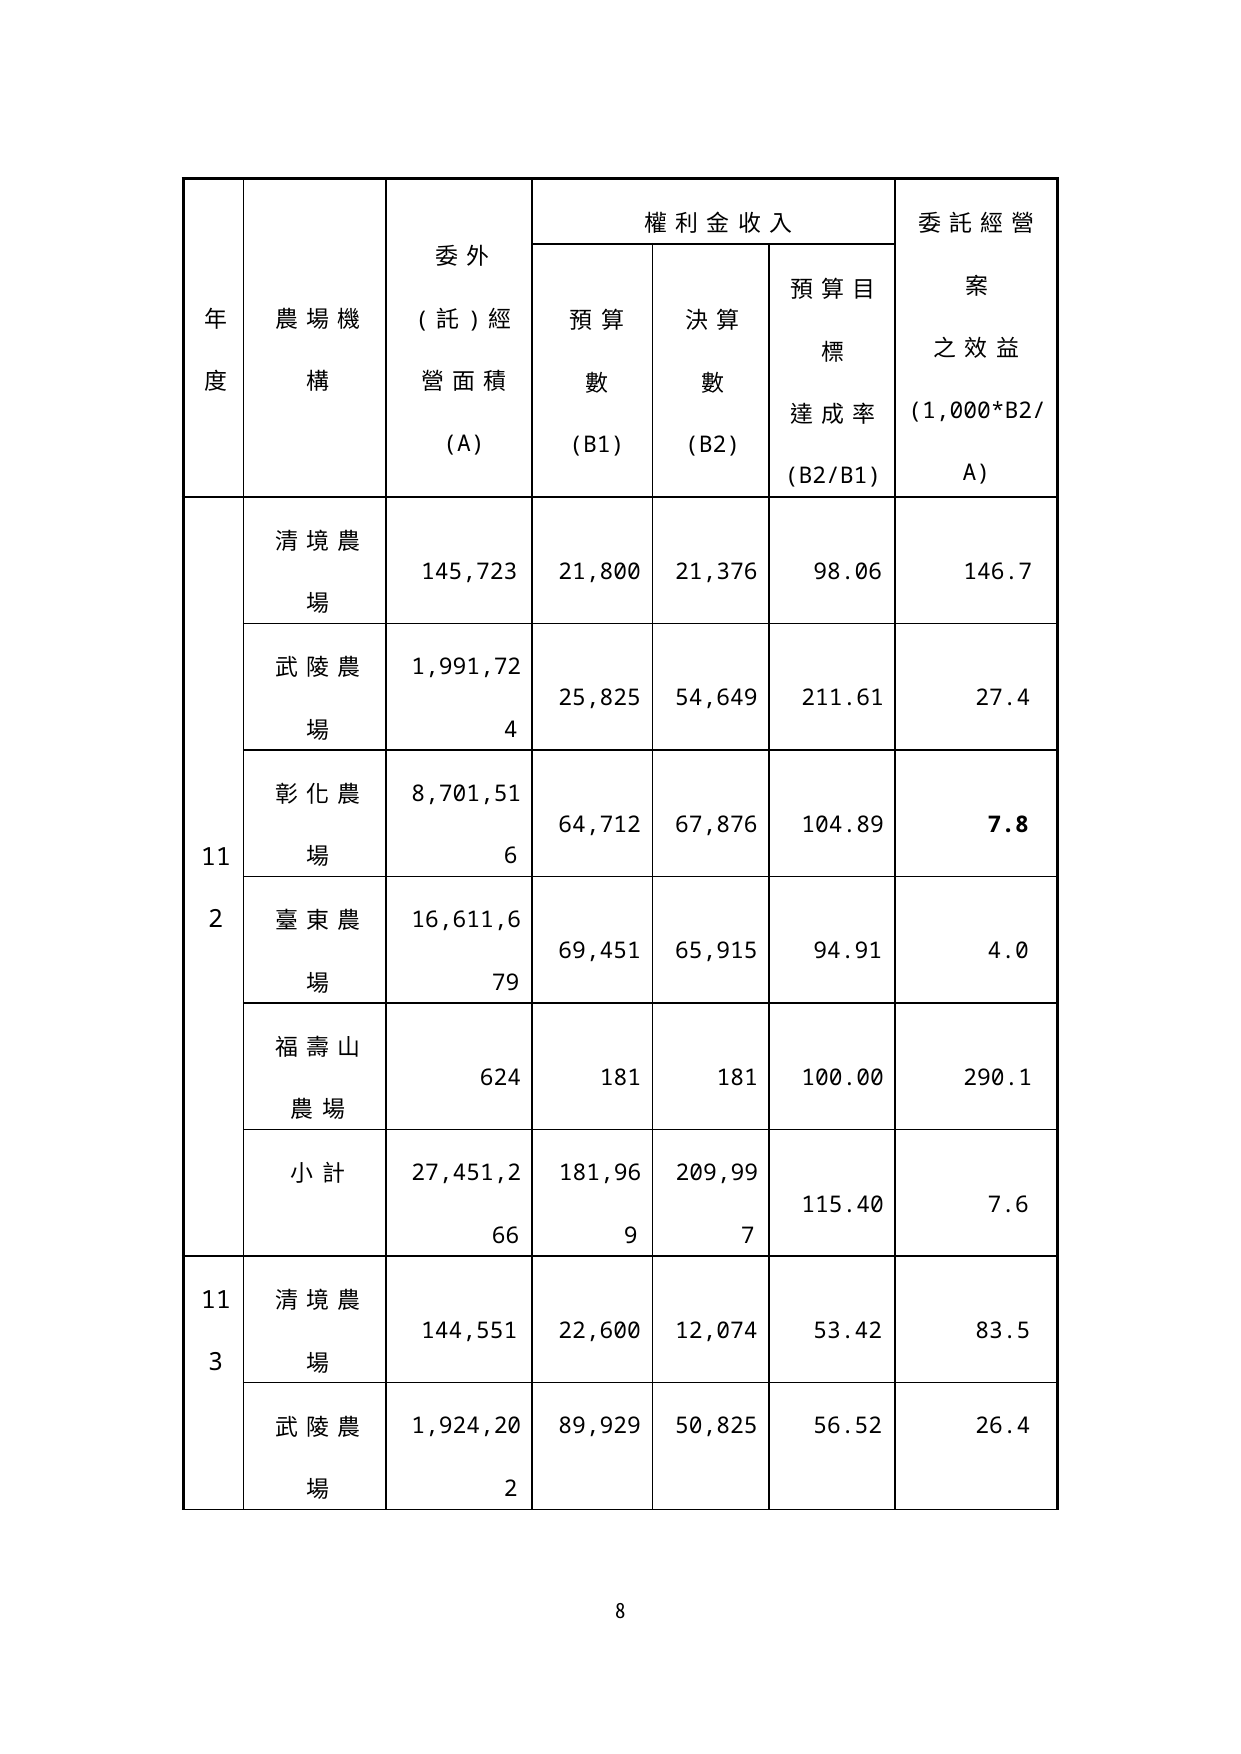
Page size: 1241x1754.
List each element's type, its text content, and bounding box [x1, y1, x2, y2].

table_cell 16,611,679 [387, 877, 531, 1002]
table_cell 27.4 [896, 624, 1056, 749]
table_cell 25,825 [533, 624, 652, 749]
table_cell 65,915 [653, 877, 768, 1002]
table_cell 211.61 [770, 624, 894, 749]
table_cell 決算數 (B2) [653, 245, 768, 496]
table_cell 小計 [244, 1130, 385, 1255]
table_cell 4.0 [896, 877, 1056, 1002]
table_cell 181 [533, 1004, 652, 1129]
table_cell 53.42 [770, 1257, 894, 1382]
table_cell 104.89 [770, 751, 894, 876]
table_cell 115.40 [770, 1130, 894, 1255]
table_cell 69,451 [533, 877, 652, 1002]
table_cell 清境農場 [244, 498, 385, 622]
table_cell 1,924,202 [387, 1383, 531, 1508]
table_cell 22,600 [533, 1257, 652, 1382]
table_cell 624 [387, 1004, 531, 1129]
table_cell 56.52 [770, 1383, 894, 1508]
table_cell 145,723 [387, 498, 531, 622]
table_cell 181,969 [533, 1130, 652, 1255]
table_header 權利金收入 [533, 180, 894, 243]
table_cell 26.4 [896, 1383, 1056, 1508]
table_cell 83.5 [896, 1257, 1056, 1382]
table_cell 8,701,516 [387, 751, 531, 876]
table_cell 21,800 [533, 498, 652, 622]
table_cell 94.91 [770, 877, 894, 1002]
table_cell 福壽山 農場 [244, 1004, 385, 1129]
table_cell 64,712 [533, 751, 652, 876]
table_cell 7.8 [896, 751, 1056, 876]
table_cell 144,551 [387, 1257, 531, 1382]
table_cell 1,991,724 [387, 624, 531, 749]
table_cell 武陵農場 [244, 624, 385, 749]
table_cell 112 [185, 498, 243, 1255]
table_cell 290.1 [896, 1004, 1056, 1129]
table_cell 50,825 [653, 1383, 768, 1508]
table_header 委託經營案 之效益 (1,000*B2/A) (新臺幣元) [896, 180, 1056, 496]
table_cell 預算目標 達成率 (B2/B1) [770, 245, 894, 496]
table_cell 7.6 [896, 1130, 1056, 1255]
table_cell 清境農場 [244, 1257, 385, 1382]
table_cell 181 [653, 1004, 768, 1129]
table_cell 彰化農場 [244, 751, 385, 876]
table_header 農場機構 [244, 180, 385, 496]
table_cell 98.06 [770, 498, 894, 622]
table_cell 臺東農場 [244, 877, 385, 1002]
table_cell 21,376 [653, 498, 768, 622]
table_cell 武陵農場 [244, 1383, 385, 1508]
table_cell 113 [185, 1257, 243, 1508]
table_cell 27,451,266 [387, 1130, 531, 1255]
table_cell 89,929 [533, 1383, 652, 1508]
table_header 年度 [185, 180, 243, 496]
table_cell 67,876 [653, 751, 768, 876]
table_cell 146.7 [896, 498, 1056, 622]
table_cell 100.00 [770, 1004, 894, 1129]
table_cell 209,997 [653, 1130, 768, 1255]
table_cell 預算數 (B1) [533, 245, 652, 496]
table_cell 12,074 [653, 1257, 768, 1382]
table_header 委外(託)經營面積 (A) [387, 180, 531, 496]
table_cell 54,649 [653, 624, 768, 749]
